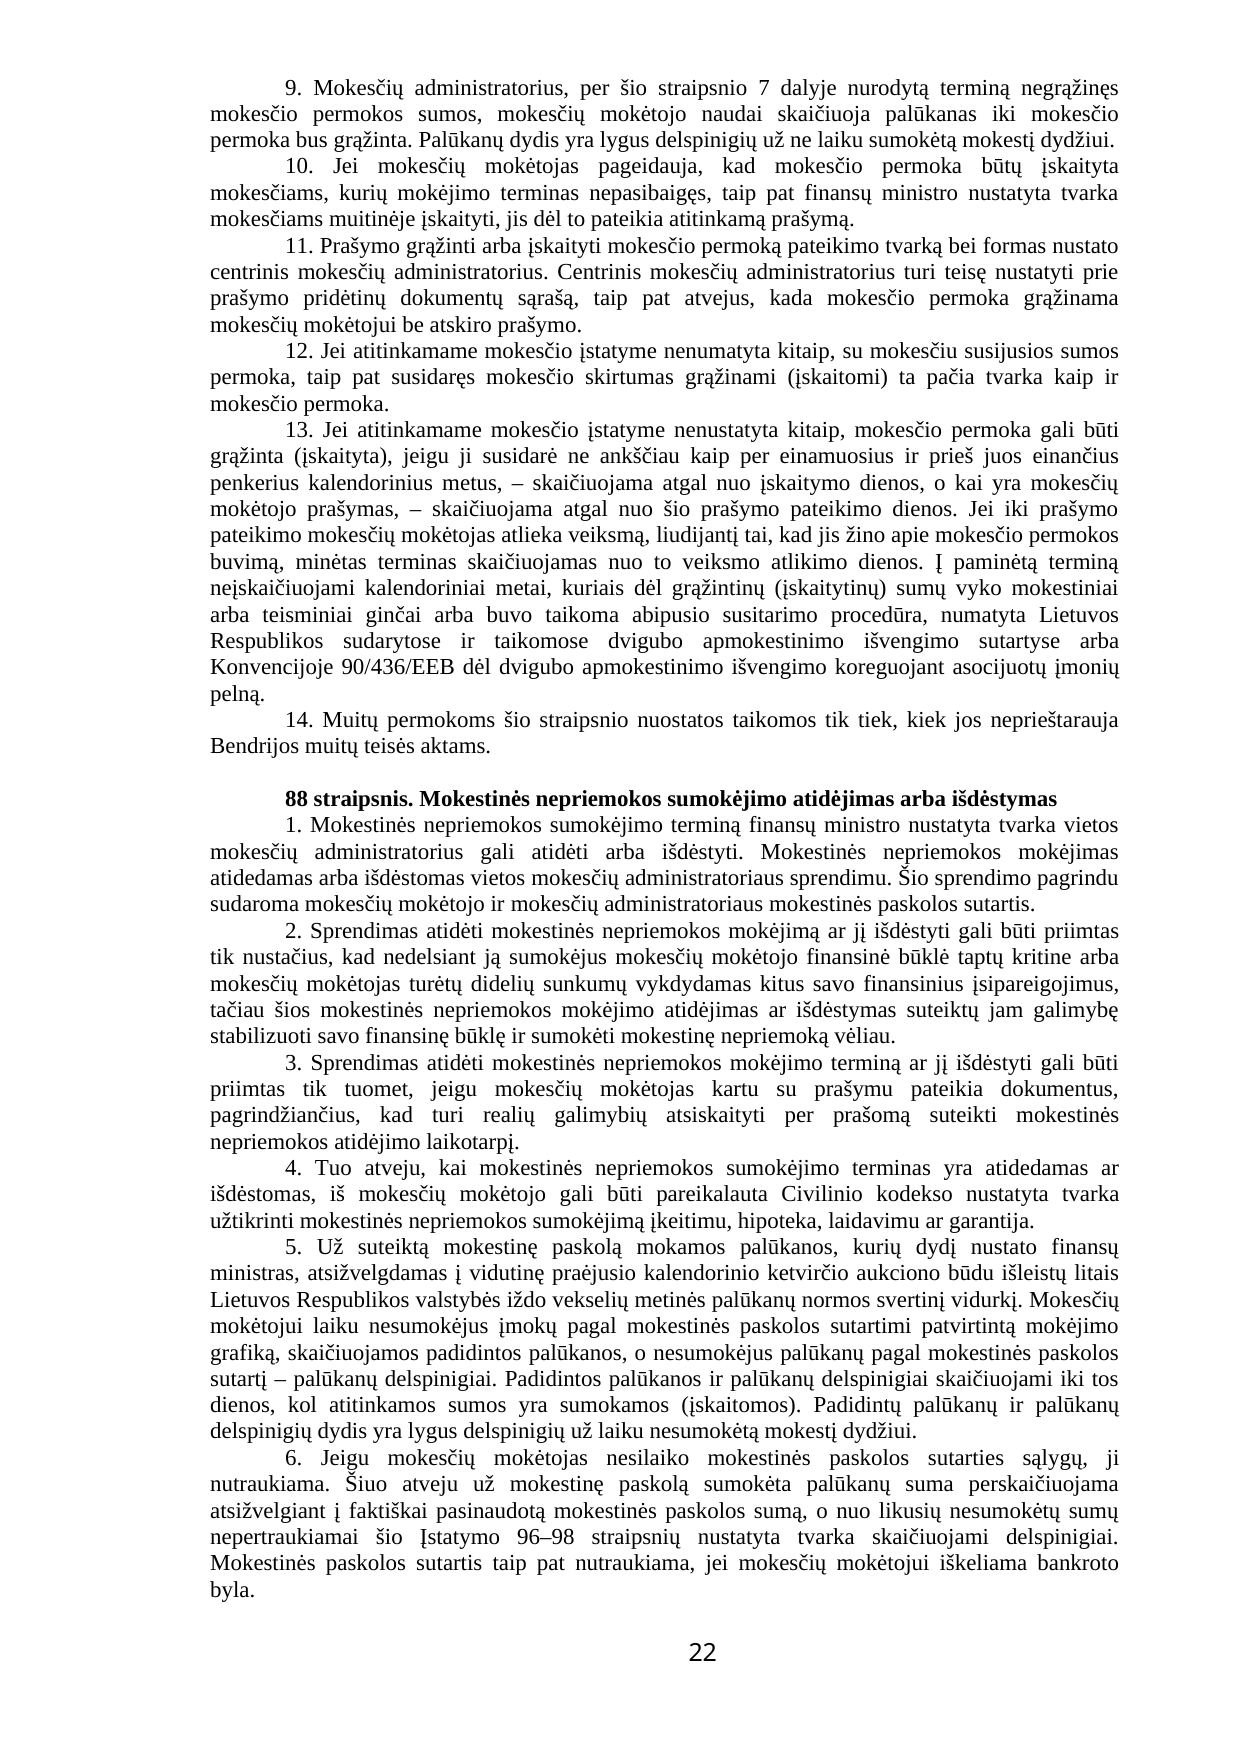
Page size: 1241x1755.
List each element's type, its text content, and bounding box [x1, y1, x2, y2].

text 3. Sprendimas atidėti mokestinės nepriemokos mokėjimo terminą ar jį išdėstyti gali būti priimtas tik tuomet, jeigu mokesčių mokėtojas kartu su prašymu pateikia dokumentus, pagrindžiančius, kad turi realių galimybių atsiskaityti per prašomą suteikti mokestinės nepriemokos atidėjimo laikotarpį. [210, 1049, 1120, 1154]
text 5. Už suteiktą mokestinę paskolą mokamos palūkanos, kurių dydį nustato finansų ministras, atsižvelgdamas į vidutinę praėjusio kalendorinio ketvirčio aukciono būdu išleistų litais Lietuvos Respublikos valstybės iždo vekselių metinės palūkanų normos svertinį vidurkį. Mokesčių mokėtojui laiku nesumokėjus įmokų pagal mokestinės paskolos sutartimi patvirtintą mokėjimo grafiką, skaičiuojamos padidintos palūkanos, o nesumokėjus palūkanų pagal mokestinės paskolos sutartį – palūkanų delspinigiai. Padidintos palūkanos ir palūkanų delspinigiai skaičiuojami iki tos dienos, kol atitinkamos sumos yra sumokamos (įskaitomos). Padidintų palūkanų ir palūkanų delspinigių dydis yra lygus delspinigių už laiku nesumokėtą mokestį dydžiui. [210, 1233, 1120, 1444]
text 13. Jei atitinkamame mokesčio įstatyme nenustatyta kitaip, mokesčio permoka gali būti grąžinta (įskaityta), jeigu ji susidarė ne ankščiau kaip per einamuosius ir prieš juos einančius penkerius kalendorinius metus, – skaičiuojama atgal nuo įskaitymo dienos, o kai yra mokesčių mokėtojo prašymas, – skaičiuojama atgal nuo šio prašymo pateikimo dienos. Jei iki prašymo pateikimo mokesčių mokėtojas atlieka veiksmą, liudijantį tai, kad jis žino apie mokesčio permokos buvimą, minėtas terminas skaičiuojamas nuo to veiksmo atlikimo dienos. Į paminėtą terminą neįskaičiuojami kalendoriniai metai, kuriais dėl grąžintinų (įskaitytinų) sumų vyko mokestiniai arba teisminiai ginčai arba buvo taikoma abipusio susitarimo procedūra, numatyta Lietuvos Respublikos sudarytose ir taikomose dvigubo apmokestinimo išvengimo sutartyse arba Konvencijoje 90/436/EEB dėl dvigubo apmokestinimo išvengimo koreguojant asocijuotų įmonių pelną. [210, 416, 1120, 706]
text 88 straipsnis. Mokestinės nepriemokos sumokėjimo atidėjimas arba išdėstymas [285, 785, 1120, 811]
text 2. Sprendimas atidėti mokestinės nepriemokos mokėjimą ar jį išdėstyti gali būti priimtas tik nustačius, kad nedelsiant ją sumokėjus mokesčių mokėtojo finansinė būklė taptų kritine arba mokesčių mokėtojas turėtų didelių sunkumų vykdydamas kitus savo finansinius įsipareigojimus, tačiau šios mokestinės nepriemokos mokėjimo atidėjimas ar išdėstymas suteiktų jam galimybę stabilizuoti savo finansinę būklę ir sumokėti mokestinę nepriemoką vėliau. [210, 917, 1120, 1049]
text 14. Muitų permokoms šio straipsnio nuostatos taikomos tik tiek, kiek jos neprieštarauja Bendrijos muitų teisės aktams. [210, 706, 1120, 759]
text 9. Mokesčių administratorius, per šio straipsnio 7 dalyje nurodytą terminą negrąžinęs mokesčio permokos sumos, mokesčių mokėtojo naudai skaičiuoja palūkanas iki mokesčio permoka bus grąžinta. Palūkanų dydis yra lygus delspinigių už ne laiku sumokėtą mokestį dydžiui. [210, 73, 1120, 153]
text 11. Prašymo grąžinti arba įskaityti mokesčio permoką pateikimo tvarką bei formas nustato centrinis mokesčių administratorius. Centrinis mokesčių administratorius turi teisę nustatyti prie prašymo pridėtinų dokumentų sąrašą, taip pat atvejus, kada mokesčio permoka grąžinama mokesčių mokėtojui be atskiro prašymo. [210, 232, 1120, 337]
text 4. Tuo atveju, kai mokestinės nepriemokos sumokėjimo terminas yra atidedamas ar išdėstomas, iš mokesčių mokėtojo gali būti pareikalauta Civilinio kodekso nustatyta tvarka užtikrinti mokestinės nepriemokos sumokėjimą įkeitimu, hipoteka, laidavimu ar garantija. [210, 1154, 1120, 1233]
text 12. Jei atitinkamame mokesčio įstatyme nenumatyta kitaip, su mokesčiu susijusios sumos permoka, taip pat susidaręs mokesčio skirtumas grąžinami (įskaitomi) ta pačia tvarka kaip ir mokesčio permoka. [210, 337, 1120, 416]
text 6. Jeigu mokesčių mokėtojas nesilaiko mokestinės paskolos sutarties sąlygų, ji nutraukiama. Šiuo atveju už mokestinę paskolą sumokėta palūkanų suma perskaičiuojama atsižvelgiant į faktiškai pasinaudotą mokestinės paskolos sumą, o nuo likusių nesumokėtų sumų nepertraukiamai šio Įstatymo 96–98 straipsnių nustatyta tvarka skaičiuojami delspinigiai. Mokestinės paskolos sutartis taip pat nutraukiama, jei mokesčių mokėtojui iškeliama bankroto byla. [210, 1444, 1120, 1602]
text 10. Jei mokesčių mokėtojas pageidauja, kad mokesčio permoka būtų įskaityta mokesčiams, kurių mokėjimo terminas nepasibaigęs, taip pat finansų ministro nustatyta tvarka mokesčiams muitinėje įskaityti, jis dėl to pateikia atitinkamą prašymą. [210, 153, 1120, 232]
text 1. Mokestinės nepriemokos sumokėjimo terminą finansų ministro nustatyta tvarka vietos mokesčių administratorius gali atidėti arba išdėstyti. Mokestinės nepriemokos mokėjimas atidedamas arba išdėstomas vietos mokesčių administratoriaus sprendimu. Šio sprendimo pagrindu sudaroma mokesčių mokėtojo ir mokesčių administratoriaus mokestinės paskolos sutartis. [210, 811, 1120, 917]
